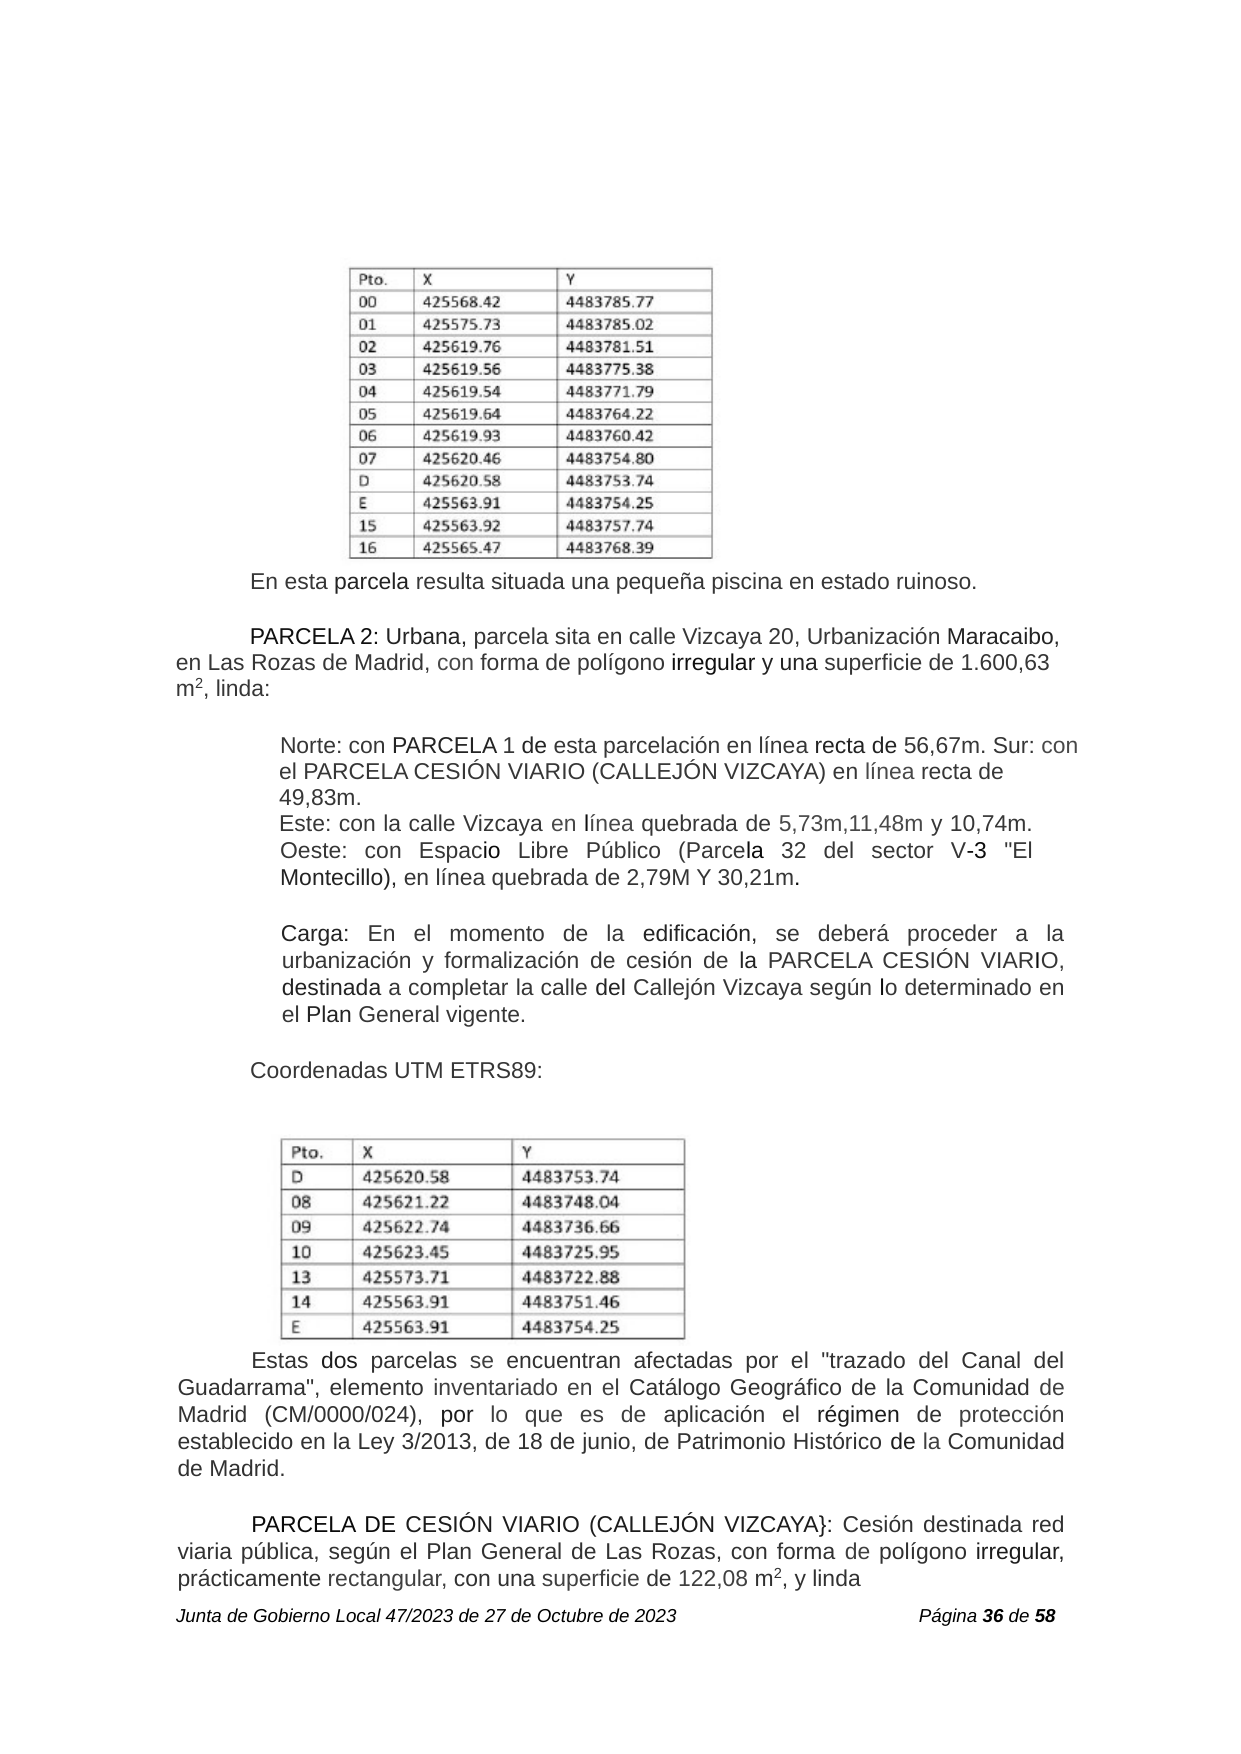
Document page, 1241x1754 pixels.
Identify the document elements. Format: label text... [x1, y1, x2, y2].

text Coordenadas UTM ETRS89: [250, 1057, 1064, 1083]
text Este: con la calle Vizcaya en línea quebrada de 5,73m,11,48m y 10,74m. Oeste: con Espacio Libre Público (Parcela 32 del sector V-3 "El Montecillo), en línea quebrada de 2,79M Y 30,21m. [279, 810, 1033, 891]
text Estas dos parcelas se encuentran afectadas por el "trazado del Canal del Guadarrama", elemento inventariado en el Catálogo Geográfico de la Comunidad de Madrid (CM/0000/024), por lo que es de aplicación el régimen de protección establecido en la Ley 3/2013, de 18 de junio, de Patrimonio Histórico de la Comunidad de Madrid. [177, 1347, 1065, 1482]
text Carga: En el momento de la edificación, se deberá proceder a la urbanización y formalización de cesión de la PARCELA CESIÓN VIARIO, destinada a completar la calle del Callejón Vizcaya según lo determinado en el Plan General vigente. [281, 920, 1064, 1028]
text En esta parcela resulta situada una pequeña piscina en estado ruinoso. [250, 568, 1064, 594]
text Norte: con PARCELA 1 de esta parcelación en línea recta de 56,67m. Sur: con el PARCELA CESIÓN VIARIO (CALLEJÓN VIZCAYA) en línea recta de 49,83m. [279, 732, 1081, 810]
text PARCELA 2: Urbana, parcela sita en calle Vizcaya 20, Urbanización Maracaibo, en Las Rozas de Madrid, con forma de polígono irregular y una superficie de 1.600,63 m2, linda: [176, 623, 1081, 701]
text PARCELA DE CESIÓN VIARIO (CALLEJÓN VIZCAYA}: Cesión destinada red viaria pública, según el Plan General de Las Rozas, con forma de polígono irregular, prácticamente rectangular, con una superficie de 122,08 m2, y linda [177, 1511, 1065, 1591]
